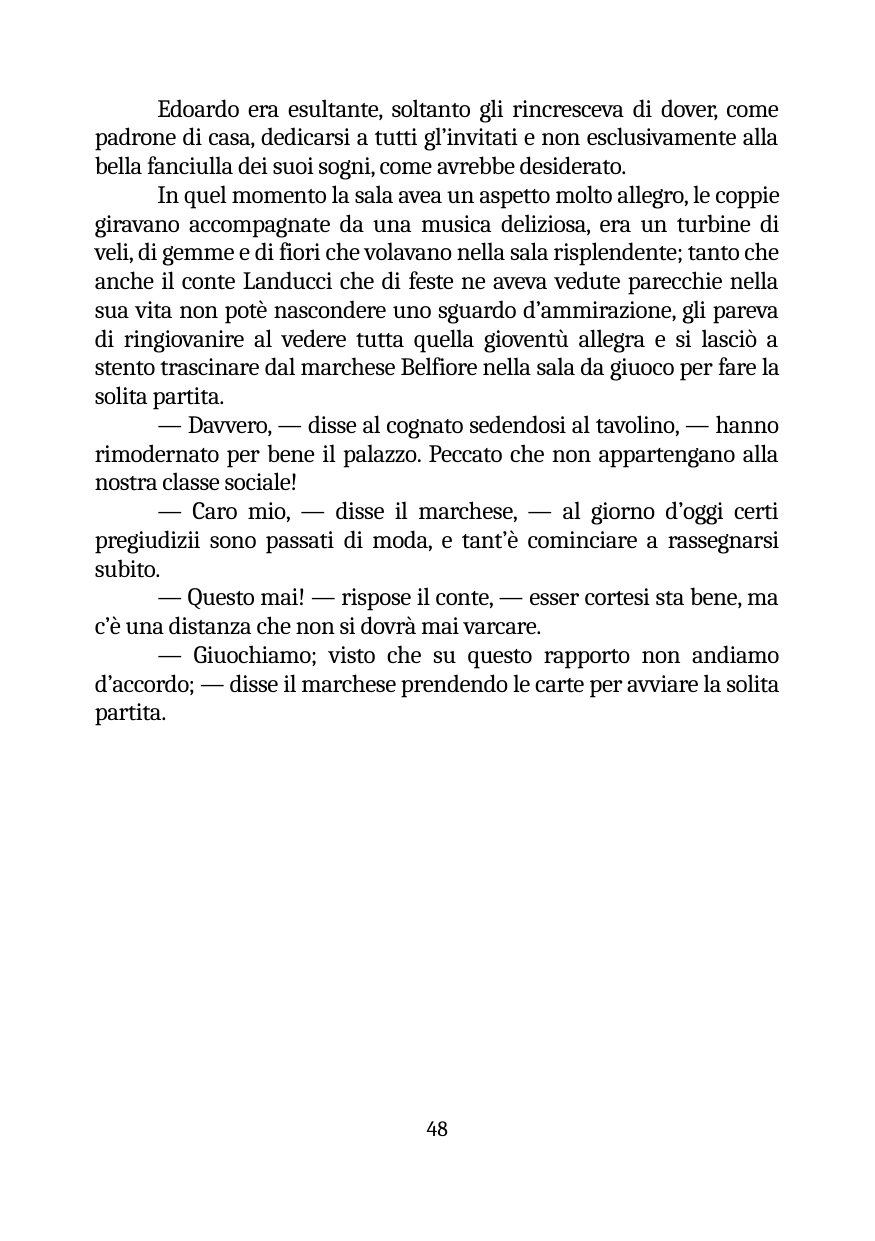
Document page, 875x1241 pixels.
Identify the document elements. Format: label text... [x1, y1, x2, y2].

text In quel momento la sala avea un aspetto molto allegro, le coppie giravano accompagnate da una musica deliziosa, era un turbine di veli, di gemme e di fiori che volavano nella sala risplendente; tanto che anche il conte Landucci che di feste ne aveva vedute parecchie nella sua vita non potè nascondere uno sguardo d’ammirazione, gli pareva di ringiovanire al vedere tutta quella gioventù allegra e si lasciò a stento trascinare dal marchese Belfiore nella sala da giuoco per fare la solita partita. [94, 181, 779, 411]
text — Caro mio, — disse il marchese, — al giorno d’oggi certi pregiudizii sono passati di moda, e tant’è cominciare a rassegnarsi subito. [94, 497, 779, 583]
text — Questo mai! — rispose il conte, — esser cortesi sta bene, ma c’è una distanza che non si dovrà mai varcare. [94, 583, 779, 641]
text — Giuochiamo; visto che su questo rapporto non andiamo d’accordo; — disse il marchese prendendo le carte per avviare la solita partita. [94, 641, 779, 727]
text — Davvero, — disse al cognato sedendosi al tavolino, — hanno rimodernato per bene il palazzo. Peccato che non appartengano alla nostra classe sociale! [94, 411, 779, 497]
text Edoardo era esultante, soltanto gli rincresceva di dover, come padrone di casa, dedicarsi a tutti gl’invitati e non esclusivamente alla bella fanciulla dei suoi sogni, come avrebbe desiderato. [94, 94, 779, 181]
